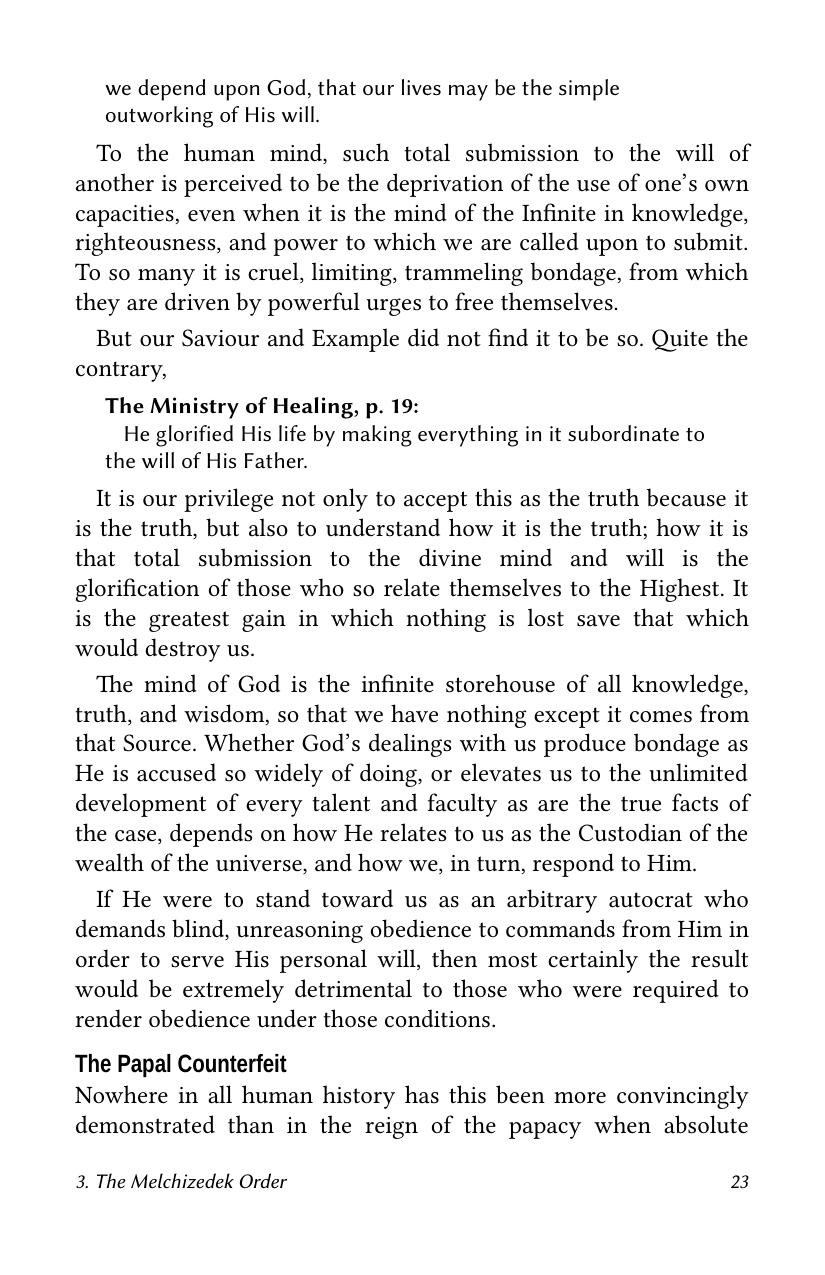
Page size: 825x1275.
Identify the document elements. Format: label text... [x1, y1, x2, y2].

text But our Saviour and Example did not find it to be so. Quite the contrary, [75, 324, 750, 383]
text It is our privilege not only to accept this as the truth because it is the truth, but also to understand how it is the truth; how it is that total submission to the divine mind and will is the glorification of those who so relate themselves to the Highest. It is the greatest gain in which nothing is lost save that which would destroy us. [75, 484, 750, 662]
text If He were to stand toward us as an arbitrary autocrat who demands blind, unreasoning obedience to commands from Him in order to serve His personal will, then most certainly the result would be extremely detrimental to those who were required to render obedience under those conditions. [75, 885, 750, 1033]
text He glorified His life by making everything in it subordinate to the will of His Father. [105, 421, 720, 474]
text The mind of God is the infinite storehouse of all knowledge, truth, and wisdom, so that we have nothing except it comes from that Source. Whether God’s dealings with us produce bondage as He is accused so widely of doing, or elevates us to the unlimited development of every talent and faculty as are the true facts of the case, depends on how He relates to us as the Custodian of the wealth of the universe, and how we, in turn, respond to Him. [75, 670, 750, 878]
text we depend upon God, that our lives may be the simple outworking of His will. [105, 75, 720, 128]
text To the human mind, such total submission to the will of another is perceived to be the deprivation of the use of one’s own capacities, even when it is the mind of the Infinite in knowledge, righteousness, and power to which we are called upon to submit. To so many it is cruel, limiting, trammeling bondage, from which they are driven by powerful urges to free themselves. [75, 139, 750, 317]
subtitle The Papal Counterfeit [75, 1049, 750, 1078]
text The Ministry of Healing, p. 19: [105, 393, 750, 419]
text Nowhere in all human history has this been more convincingly demonstrated than in the reign of the papacy when absolute [75, 1081, 750, 1139]
